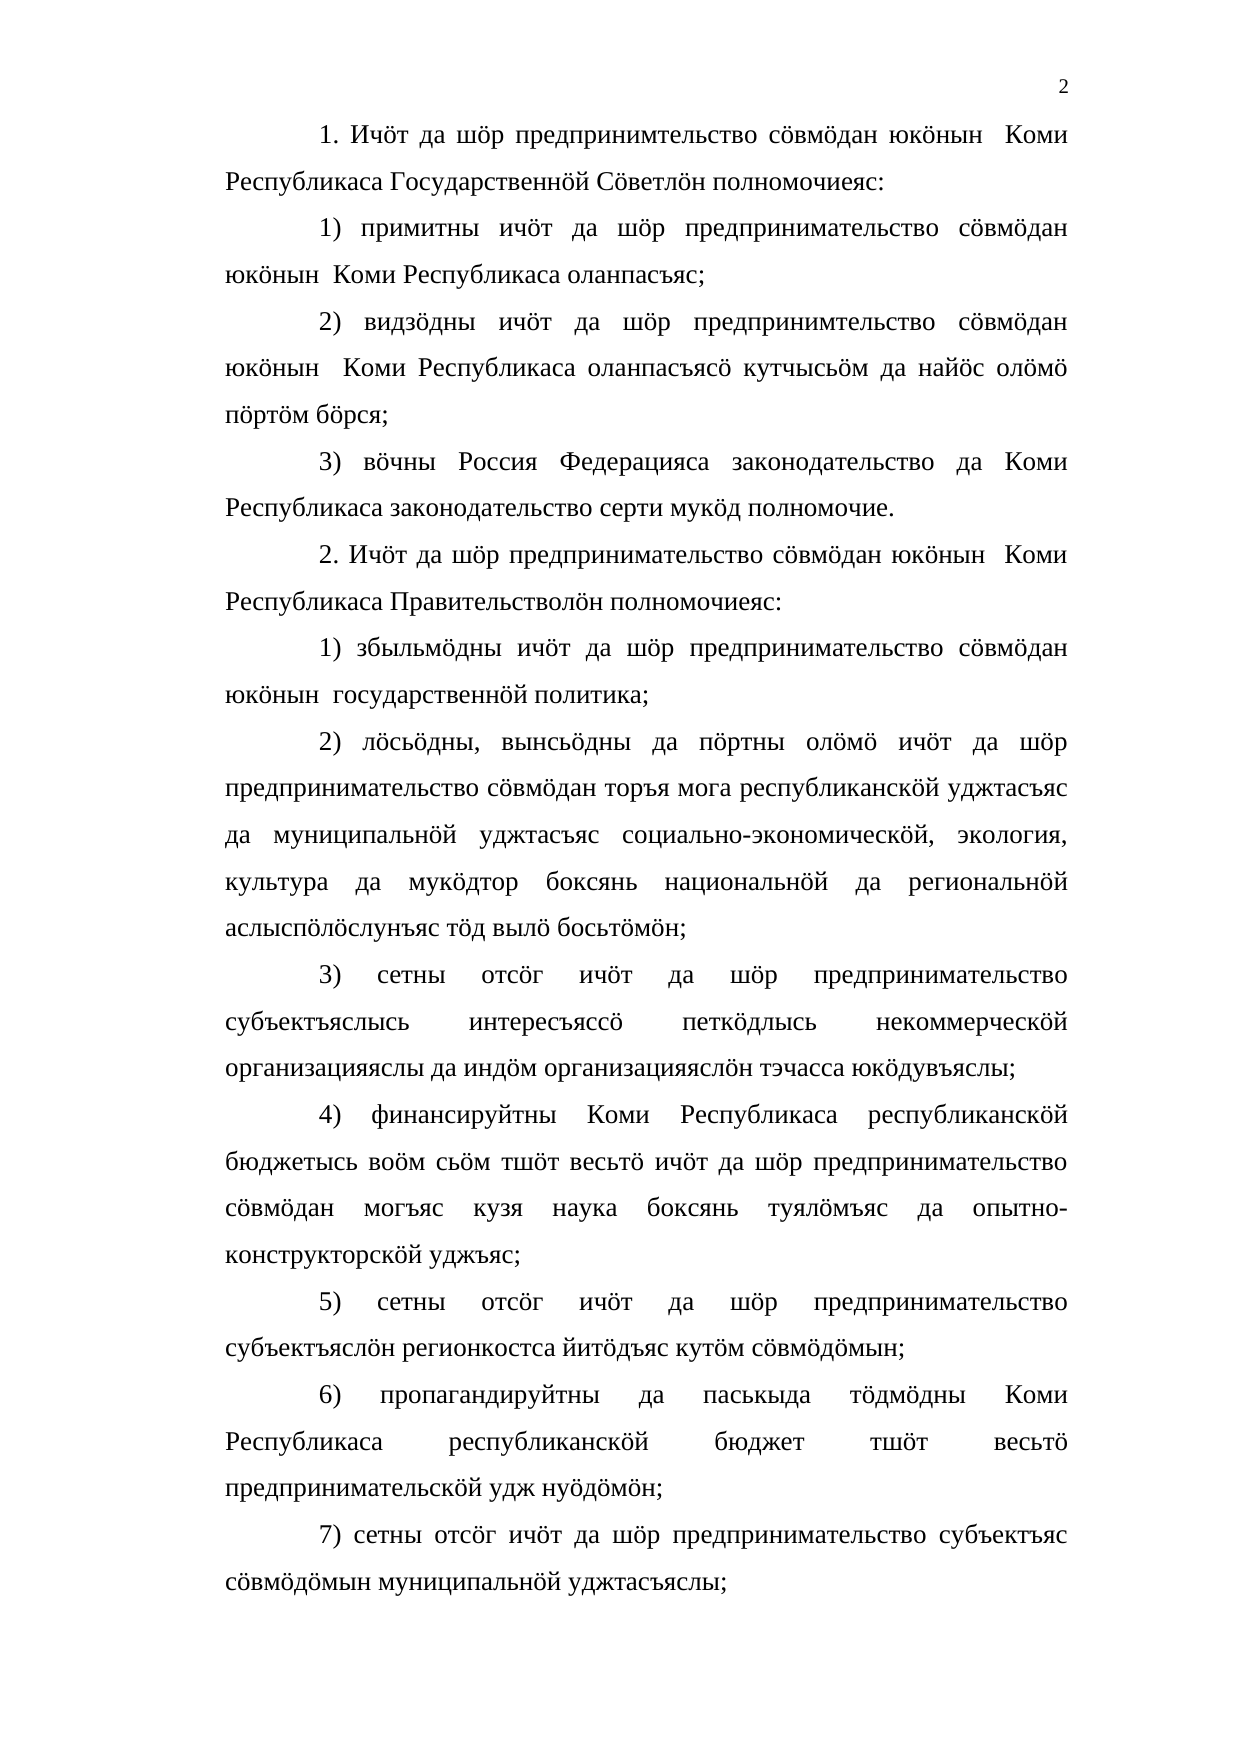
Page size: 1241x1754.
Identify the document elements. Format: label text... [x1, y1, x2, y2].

text 6) пропагандируйтны да паськыда тöдмöдны Коми Республикаса республиканскöй бюджет тшöт весьтö предпринимательскöй удж нуöдöмöн; [225, 1378, 1069, 1503]
text 4) финансируйтны Коми Республикаса республиканскöй бюджетысь воöм сьöм тшöт весьтö ичöт да шöр предпринимательство сöвмöдан могъяс кузя наука боксянь туялöмъяс да опытно-конструкторскöй уджъяс; [225, 1098, 1069, 1269]
text 3) сетны отсöг ичöт да шöр предпринимательство субъектъяслысь интересъяссö петкöдлысь некоммерческöй организацияяслы да индöм организацияяслöн тэчасса юкöдувъяслы; [225, 958, 1069, 1083]
text 1) збыльмöдны ичöт да шöр предпринимательство сöвмöдан юкöнын государственнöй политика; [225, 631, 1069, 709]
text 2) лöсьöдны, вынсьöдны да пöртны олöмö ичöт да шöр предпринимательство сöвмöдан торъя мога республиканскöй уджтасъяс да муниципальнöй уджтасъяс социально-экономическöй, экология, культура да мукöдтор боксянь национальнöй да региональнöй аслыспöлöслунъяс тöд вылö босьтöмöн; [225, 725, 1069, 943]
text 7) сетны отсöг ичöт да шöр предпринимательство субъектъяс сöвмöдöмын муниципальнöй уджтасъяслы; [225, 1518, 1069, 1596]
text 2) видзöдны ичöт да шöр предпринимтельство сöвмöдан юкöнын Коми Республикаса оланпасъясö кутчысьöм да найöс олöмö пöртöм бöрся; [225, 305, 1069, 429]
text 1. Ичöт да шöр предпринимтельство сöвмöдан юкöнын Коми Республикаса Государственнöй Сöветлöн полномочиеяс: [225, 118, 1069, 196]
text 1) примитны ичöт да шöр предпринимательство сöвмöдан юкöнын Коми Республикаса оланпасъяс; [225, 211, 1069, 289]
text 3) вöчны Россия Федерацияса законодательство да Коми Республикаса законодательство серти мукöд полномочие. [225, 445, 1069, 523]
text 2. Ичöт да шöр предпринимательство сöвмöдан юкöнын Коми Республикаса Правительстволöн полномочиеяс: [225, 538, 1069, 616]
text 5) сетны отсöг ичöт да шöр предпринимательство субъектъяслöн регионкостса йитöдъяс кутöм сöвмöдöмын; [225, 1285, 1069, 1363]
